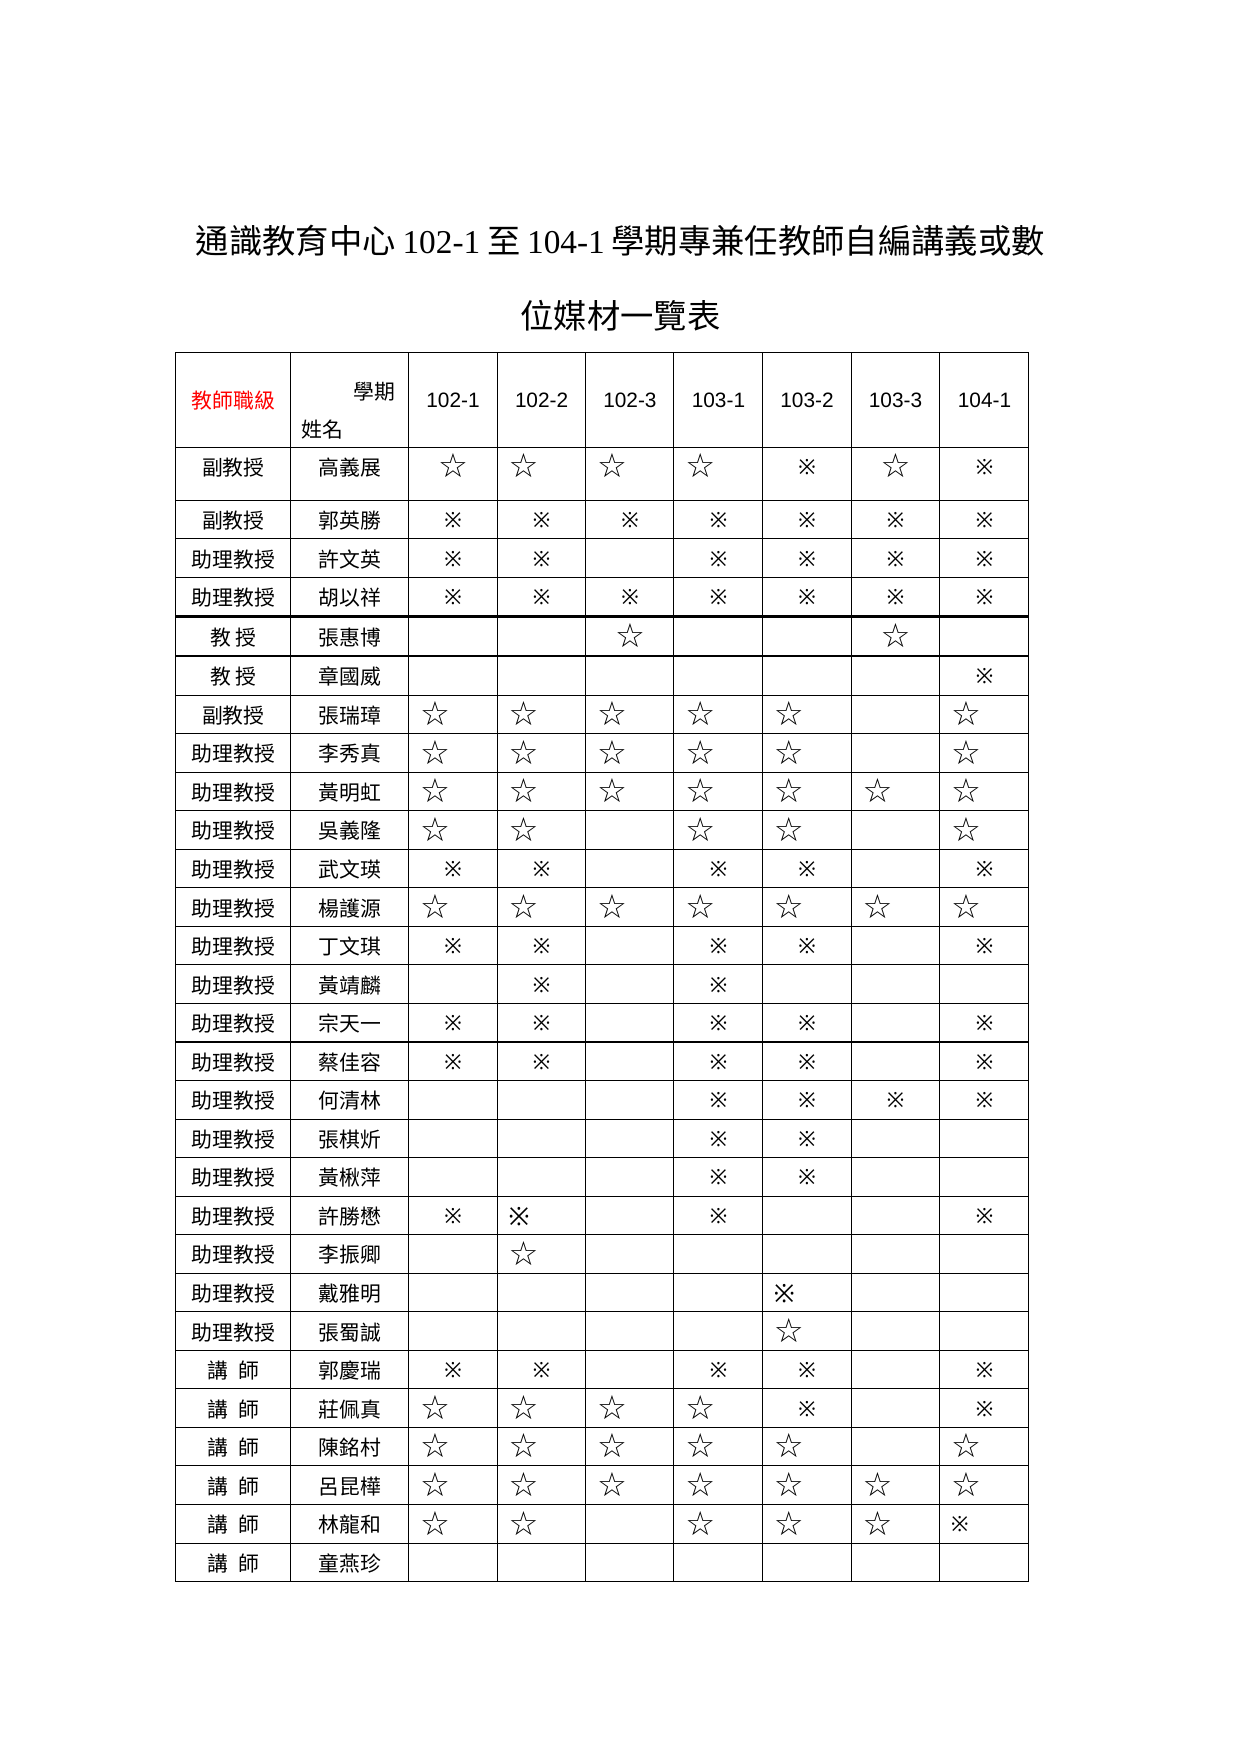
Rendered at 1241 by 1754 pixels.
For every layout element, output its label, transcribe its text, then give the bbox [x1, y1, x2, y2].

table_cell 教 授 [176, 657, 290, 694]
table_cell [852, 1158, 939, 1196]
table_cell 講 師 [176, 1544, 290, 1581]
table_cell ※ [763, 850, 851, 887]
table_cell ☆ [763, 811, 851, 849]
table_cell ☆ [498, 1235, 585, 1273]
table_cell ※ [409, 1351, 497, 1388]
table_cell ☆ [409, 734, 497, 772]
table_cell 郭慶瑞 [291, 1351, 408, 1388]
table_cell ※ [498, 965, 585, 1003]
table_cell [852, 1428, 939, 1465]
table_cell 楊護源 [291, 888, 408, 926]
table_cell [498, 657, 585, 694]
table_cell ※ [674, 927, 762, 964]
table_cell ☆ [498, 888, 585, 926]
table_cell [498, 1120, 585, 1157]
table_cell 助理教授 [176, 734, 290, 772]
table_cell 宗天一 [291, 1004, 408, 1041]
table_cell [498, 1274, 585, 1311]
table_cell [586, 1505, 673, 1542]
table_cell [674, 618, 762, 655]
table_cell 助理教授 [176, 965, 290, 1003]
table_cell ☆ [852, 1505, 939, 1542]
table_cell ☆ [586, 1466, 673, 1504]
table_cell ☆ [409, 1428, 497, 1465]
table_cell ※ [674, 1043, 762, 1080]
table_cell 戴雅明 [291, 1274, 408, 1311]
table_cell [409, 1081, 497, 1118]
table_cell ☆ [763, 773, 851, 810]
table_cell [763, 1235, 851, 1273]
table_cell [586, 1351, 673, 1388]
table_cell [852, 1197, 939, 1234]
table_cell 副教授 [176, 448, 290, 500]
table_cell 呂昆樺 [291, 1466, 408, 1504]
table_cell ☆ [940, 734, 1028, 772]
table_cell ☆ [498, 1389, 585, 1427]
table_cell ☆ [763, 1428, 851, 1465]
table_cell [674, 1235, 762, 1273]
table_cell ※ [674, 1081, 762, 1118]
table_cell [940, 1120, 1028, 1157]
table_cell ※ [498, 1351, 585, 1388]
table_cell [586, 1158, 673, 1196]
table_cell [852, 696, 939, 733]
table_cell 郭英勝 [291, 501, 408, 538]
table_cell ※ [409, 539, 497, 577]
table_cell [674, 657, 762, 694]
table_header 103-1 [674, 353, 762, 447]
table_cell 胡以祥 [291, 578, 408, 615]
table_cell [586, 1120, 673, 1157]
table_cell [763, 965, 851, 1003]
table_header 教師職級 [176, 353, 290, 447]
table_cell ※ [763, 501, 851, 538]
table_cell ※ [674, 1004, 762, 1041]
table_cell 講 師 [176, 1505, 290, 1542]
table_cell ☆ [498, 1505, 585, 1542]
table_cell [940, 1235, 1028, 1273]
table_cell [586, 1043, 673, 1080]
table_cell ☆ [409, 773, 497, 810]
table_cell [586, 1312, 673, 1350]
table_cell ※ [674, 578, 762, 615]
table_cell [586, 657, 673, 694]
table_cell ※ [498, 539, 585, 577]
table_cell [586, 1544, 673, 1581]
table_cell ☆ [940, 888, 1028, 926]
table_cell ※ [409, 1004, 497, 1041]
table_cell [498, 618, 585, 655]
table_cell [852, 1351, 939, 1388]
table_cell ※ [674, 1351, 762, 1388]
table_header 學期 姓名 [291, 353, 408, 447]
table_cell [940, 1312, 1028, 1350]
table_cell ※ [498, 850, 585, 887]
table_cell 助理教授 [176, 1043, 290, 1080]
table_cell ※ [674, 539, 762, 577]
table_cell 張瑞璋 [291, 696, 408, 733]
table_cell ※ [940, 539, 1028, 577]
table_cell [498, 1158, 585, 1196]
table_cell 童燕珍 [291, 1544, 408, 1581]
table_cell ☆ [852, 448, 939, 500]
table_cell ☆ [409, 1505, 497, 1542]
table_cell [586, 1235, 673, 1273]
table_cell 助理教授 [176, 1158, 290, 1196]
table_cell [763, 1197, 851, 1234]
table_cell ☆ [763, 888, 851, 926]
table_cell ※ [409, 1197, 497, 1234]
table_cell ☆ [498, 448, 585, 500]
table_cell ☆ [940, 1466, 1028, 1504]
table_cell [852, 927, 939, 964]
table_cell ☆ [674, 888, 762, 926]
table_cell ☆ [763, 1466, 851, 1504]
table_cell ※ [763, 1274, 851, 1311]
table_cell [763, 657, 851, 694]
table_cell ☆ [498, 811, 585, 849]
table_cell ※ [674, 1158, 762, 1196]
table_cell 丁文琪 [291, 927, 408, 964]
table_cell [586, 1004, 673, 1041]
table_cell ※ [498, 1004, 585, 1041]
table_cell ☆ [586, 1389, 673, 1427]
table_cell 助理教授 [176, 811, 290, 849]
table_cell 黃明虹 [291, 773, 408, 810]
table_cell [409, 965, 497, 1003]
table_cell [674, 1274, 762, 1311]
table_cell ☆ [498, 696, 585, 733]
table_cell 陳銘村 [291, 1428, 408, 1465]
table_cell [852, 1120, 939, 1157]
table_cell ※ [852, 539, 939, 577]
table_cell [852, 1544, 939, 1581]
table_cell 教 授 [176, 618, 290, 655]
table_cell ※ [940, 1351, 1028, 1388]
table_cell ☆ [763, 1505, 851, 1542]
table_cell ☆ [763, 696, 851, 733]
table_cell 助理教授 [176, 888, 290, 926]
table_cell [498, 1544, 585, 1581]
table_cell ※ [940, 657, 1028, 694]
table_cell ※ [940, 1197, 1028, 1234]
table_cell ☆ [852, 1466, 939, 1504]
table_cell 助理教授 [176, 773, 290, 810]
table_cell ☆ [409, 696, 497, 733]
table_cell ☆ [409, 448, 497, 500]
table_cell 助理教授 [176, 850, 290, 887]
table_cell 助理教授 [176, 539, 290, 577]
table_cell 黃楸萍 [291, 1158, 408, 1196]
table_cell ※ [940, 927, 1028, 964]
table_cell ※ [763, 1043, 851, 1080]
table_cell 助理教授 [176, 927, 290, 964]
table_cell ※ [498, 1043, 585, 1080]
table_cell [409, 1158, 497, 1196]
table_cell ☆ [409, 811, 497, 849]
table_cell 黃靖麟 [291, 965, 408, 1003]
table_cell ☆ [586, 448, 673, 500]
table_cell ☆ [409, 1466, 497, 1504]
table_cell [409, 1120, 497, 1157]
table_cell [586, 965, 673, 1003]
table_cell ☆ [409, 888, 497, 926]
table_cell ☆ [674, 1505, 762, 1542]
table_cell 講 師 [176, 1351, 290, 1388]
table_cell ☆ [674, 734, 762, 772]
table_cell ☆ [586, 618, 673, 655]
table_cell [409, 1274, 497, 1311]
table_cell [852, 1004, 939, 1041]
table_cell ☆ [498, 773, 585, 810]
table_cell 助理教授 [176, 1312, 290, 1350]
table_cell ※ [409, 578, 497, 615]
table_cell ※ [674, 965, 762, 1003]
table_cell ※ [763, 927, 851, 964]
table_cell [409, 1235, 497, 1273]
table_cell ※ [940, 1043, 1028, 1080]
table_cell [852, 1274, 939, 1311]
table_cell [852, 734, 939, 772]
table_cell [586, 1274, 673, 1311]
table_cell ☆ [674, 448, 762, 500]
table_cell 李振卿 [291, 1235, 408, 1273]
table_cell ☆ [940, 1428, 1028, 1465]
table_cell ☆ [940, 696, 1028, 733]
table_cell [498, 1312, 585, 1350]
table_cell [674, 1312, 762, 1350]
table_cell [940, 1544, 1028, 1581]
table_cell ☆ [586, 773, 673, 810]
table_cell [498, 1081, 585, 1118]
table_cell [852, 657, 939, 694]
table_cell ※ [940, 1505, 1028, 1542]
table_cell [409, 657, 497, 694]
table_cell ☆ [674, 1389, 762, 1427]
table_cell 高義展 [291, 448, 408, 500]
table_cell 講 師 [176, 1389, 290, 1427]
table_cell ☆ [674, 773, 762, 810]
table_cell ※ [852, 578, 939, 615]
table_header 103-2 [763, 353, 851, 447]
table_cell ※ [409, 1043, 497, 1080]
table_cell 助理教授 [176, 1235, 290, 1273]
table_cell [940, 1274, 1028, 1311]
table_cell 助理教授 [176, 1081, 290, 1118]
table_cell ☆ [674, 1466, 762, 1504]
table_cell 張棋炘 [291, 1120, 408, 1157]
table_cell [852, 811, 939, 849]
table_cell ☆ [852, 618, 939, 655]
table_cell ☆ [498, 1466, 585, 1504]
table_cell ☆ [674, 696, 762, 733]
table_cell 吳義隆 [291, 811, 408, 849]
table_cell ☆ [852, 888, 939, 926]
table_cell 何清林 [291, 1081, 408, 1118]
table_cell ※ [940, 448, 1028, 500]
table_cell [852, 1312, 939, 1350]
table_cell ※ [674, 1120, 762, 1157]
text 通識教育中心102-1至104-1學期專兼任教師自編講義或數位媒材一覽表 [187, 202, 1053, 352]
table_cell 許勝懋 [291, 1197, 408, 1234]
table_cell ※ [498, 1197, 585, 1234]
table_cell ※ [940, 1004, 1028, 1041]
table_cell ☆ [763, 1312, 851, 1350]
table_cell 林龍和 [291, 1505, 408, 1542]
table_cell ※ [763, 1004, 851, 1041]
table_cell 蔡佳容 [291, 1043, 408, 1080]
table_cell [940, 618, 1028, 655]
table_cell ※ [763, 1081, 851, 1118]
table_cell ※ [498, 578, 585, 615]
table_cell ※ [674, 850, 762, 887]
table_cell 李秀真 [291, 734, 408, 772]
table_cell ※ [409, 927, 497, 964]
table_cell 張蜀誠 [291, 1312, 408, 1350]
table_cell 助理教授 [176, 1274, 290, 1311]
table_cell [940, 1158, 1028, 1196]
table_cell 助理教授 [176, 1197, 290, 1234]
table_cell 助理教授 [176, 1004, 290, 1041]
table_cell ※ [586, 578, 673, 615]
table_cell [852, 850, 939, 887]
table_header 103-3 [852, 353, 939, 447]
table_cell [409, 1312, 497, 1350]
table_cell ※ [852, 501, 939, 538]
table_cell ※ [763, 539, 851, 577]
table_cell [586, 811, 673, 849]
table_cell ※ [763, 578, 851, 615]
table_header 102-3 [586, 353, 673, 447]
table_cell [763, 618, 851, 655]
table_cell 副教授 [176, 501, 290, 538]
table_cell [586, 927, 673, 964]
table_cell ※ [586, 501, 673, 538]
table_header 102-2 [498, 353, 585, 447]
table_cell 武文瑛 [291, 850, 408, 887]
table_cell 講 師 [176, 1428, 290, 1465]
table_cell ☆ [409, 1389, 497, 1427]
table_cell ※ [409, 850, 497, 887]
table_cell 副教授 [176, 696, 290, 733]
table_cell ※ [940, 578, 1028, 615]
table_cell ※ [763, 1158, 851, 1196]
table_cell [586, 539, 673, 577]
table_cell ☆ [674, 1428, 762, 1465]
table_cell 張惠博 [291, 618, 408, 655]
table_cell [852, 1235, 939, 1273]
table_cell ※ [940, 850, 1028, 887]
table_cell [852, 965, 939, 1003]
table_cell [409, 618, 497, 655]
table_cell ☆ [586, 696, 673, 733]
table_cell ※ [763, 1351, 851, 1388]
table_cell ☆ [498, 1428, 585, 1465]
table_cell [763, 1544, 851, 1581]
table_cell 助理教授 [176, 578, 290, 615]
table_cell [586, 850, 673, 887]
table_cell [674, 1544, 762, 1581]
table_cell ※ [409, 501, 497, 538]
table_cell ※ [674, 1197, 762, 1234]
table_cell ※ [763, 1120, 851, 1157]
table_cell [852, 1043, 939, 1080]
table_cell ☆ [674, 811, 762, 849]
table_cell ☆ [763, 734, 851, 772]
table_cell ☆ [586, 734, 673, 772]
table_cell 講 師 [176, 1466, 290, 1504]
table_cell [586, 1081, 673, 1118]
table_cell [409, 1544, 497, 1581]
table_cell [586, 1197, 673, 1234]
table_header 104-1 [940, 353, 1028, 447]
table_cell [940, 965, 1028, 1003]
table_cell ※ [763, 448, 851, 500]
table_cell ※ [763, 1389, 851, 1427]
table_cell ☆ [852, 773, 939, 810]
table_cell ※ [852, 1081, 939, 1118]
table_cell ※ [940, 1081, 1028, 1118]
table_cell 助理教授 [176, 1120, 290, 1157]
table_cell ※ [674, 501, 762, 538]
table_cell 莊佩真 [291, 1389, 408, 1427]
table_cell ☆ [940, 773, 1028, 810]
table_cell ☆ [498, 734, 585, 772]
table_cell 許文英 [291, 539, 408, 577]
table_cell ☆ [940, 811, 1028, 849]
table_cell ☆ [586, 888, 673, 926]
table_cell [852, 1389, 939, 1427]
table_cell ☆ [586, 1428, 673, 1465]
table_header 102-1 [409, 353, 497, 447]
table_cell ※ [940, 501, 1028, 538]
table_cell ※ [498, 501, 585, 538]
table_cell ※ [498, 927, 585, 964]
table_cell ※ [940, 1389, 1028, 1427]
table_cell 章國威 [291, 657, 408, 694]
